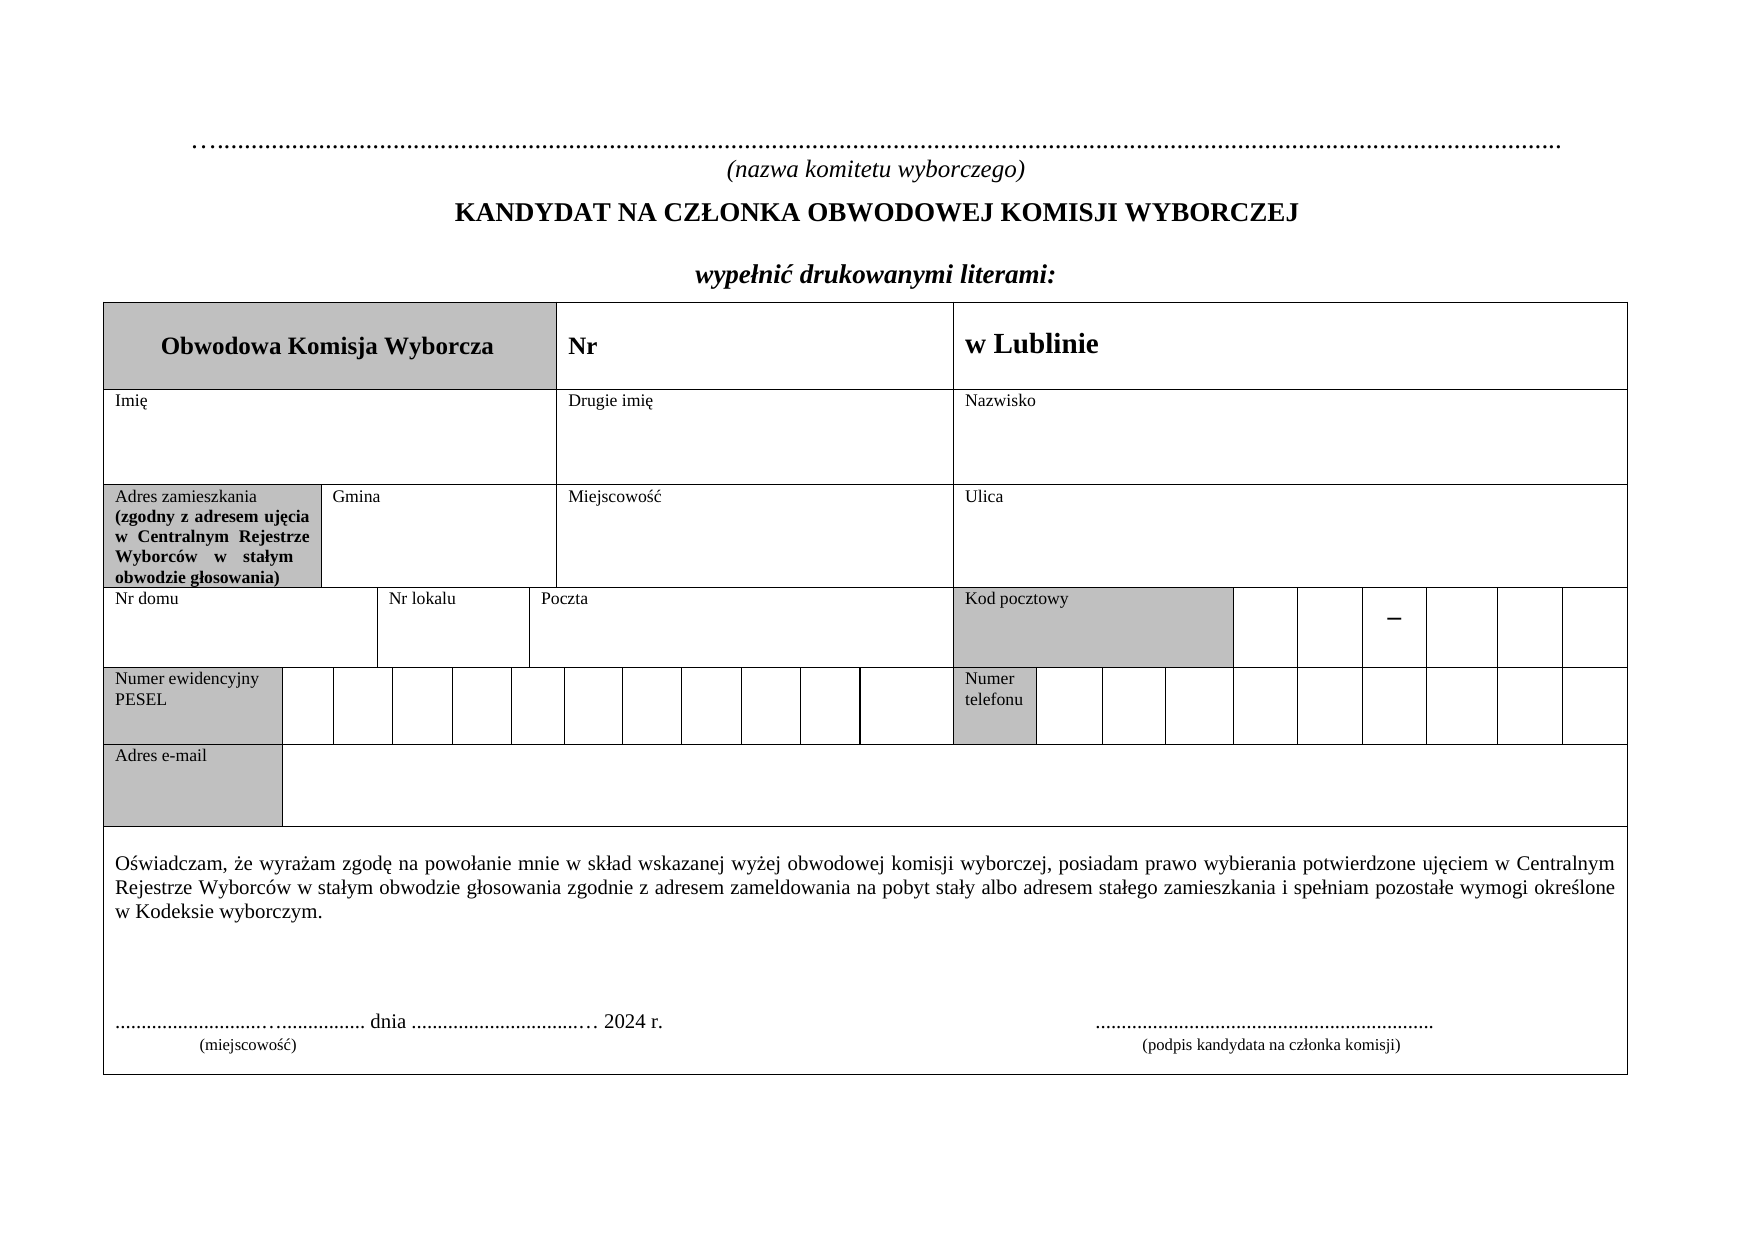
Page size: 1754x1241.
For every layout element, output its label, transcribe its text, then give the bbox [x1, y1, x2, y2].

table_cell Poczta [530, 588, 953, 667]
table_header Obwodowa Komisja Wyborcza [104, 303, 556, 389]
table_cell Kod pocztowy [954, 588, 1233, 667]
table_cell Nr lokalu [378, 588, 529, 667]
table_cell [1298, 588, 1362, 667]
table_cell Ulica [954, 485, 1627, 587]
table_cell – [1363, 588, 1426, 667]
table_cell [861, 668, 953, 744]
text …....................................................................................................................................................................................................... (nazwa komitetu wyborczego) [118, 123, 1636, 183]
table_cell Miejscowość [557, 485, 953, 587]
table_cell [565, 668, 622, 744]
table_cell [682, 668, 741, 744]
table_cell Nr domu [104, 588, 377, 667]
table_cell Oświadczam, że wyrażam zgodę na powołanie mnie w skład wskazanej wyżej obwodowej komisji wyborczej, posiadam prawo wybierania potwierdzone ujęciem w Centralnym Rejestrze Wyborców w stałym obwodzie głosowania zgodnie z adresem zameldowania na pobyt stały albo adresem stałego zamieszkania i spełniam pozostałe wymogi określone w Kodeksie wyborczym. ............................…................ dnia ................................… 2024 r. ................................................................. (miejscowość) (podpis kandydata na członka komisji) [104, 827, 1627, 1074]
table_cell [512, 668, 564, 744]
table_cell [1363, 668, 1426, 744]
table_cell [1037, 668, 1102, 744]
table_cell Numer telefonu [954, 668, 1036, 744]
table_cell [1563, 588, 1627, 667]
table_cell [283, 668, 333, 744]
table_cell [393, 668, 452, 744]
table_cell [334, 668, 392, 744]
table_cell Numer ewidencyjny PESEL [104, 668, 282, 744]
table_header Nr [557, 303, 953, 389]
table_cell Nazwisko [954, 390, 1627, 484]
table_cell Drugie imię [557, 390, 953, 484]
table_cell [1427, 588, 1497, 667]
table_cell [1234, 668, 1297, 744]
table_cell [1234, 588, 1297, 667]
table_cell Adres zamieszkania (zgodny z adresem ujęcia w Centralnym Rejestrze Wyborców w stałym obwodzie głosowania) [104, 485, 321, 587]
table_cell [1298, 668, 1362, 744]
table_cell [1498, 588, 1562, 667]
table_cell [1563, 668, 1627, 744]
table_cell [742, 668, 800, 744]
table_cell [453, 668, 511, 744]
table_cell Adres e-mail [104, 745, 282, 826]
table_cell [623, 668, 681, 744]
table_cell Imię [104, 390, 556, 484]
table_cell [801, 668, 859, 744]
table_cell [283, 745, 1627, 826]
table_cell [1166, 668, 1233, 744]
text KANDYDAT NA CZŁONKA OBWODOWEJ KOMISJI WYBORCZEJ wypełnić drukowanymi literami: [118, 196, 1636, 289]
table_cell [1498, 668, 1562, 744]
table_cell Gmina [322, 485, 556, 587]
table_cell [1427, 668, 1497, 744]
table_header w Lublinie [954, 303, 1627, 389]
table_cell [1103, 668, 1165, 744]
